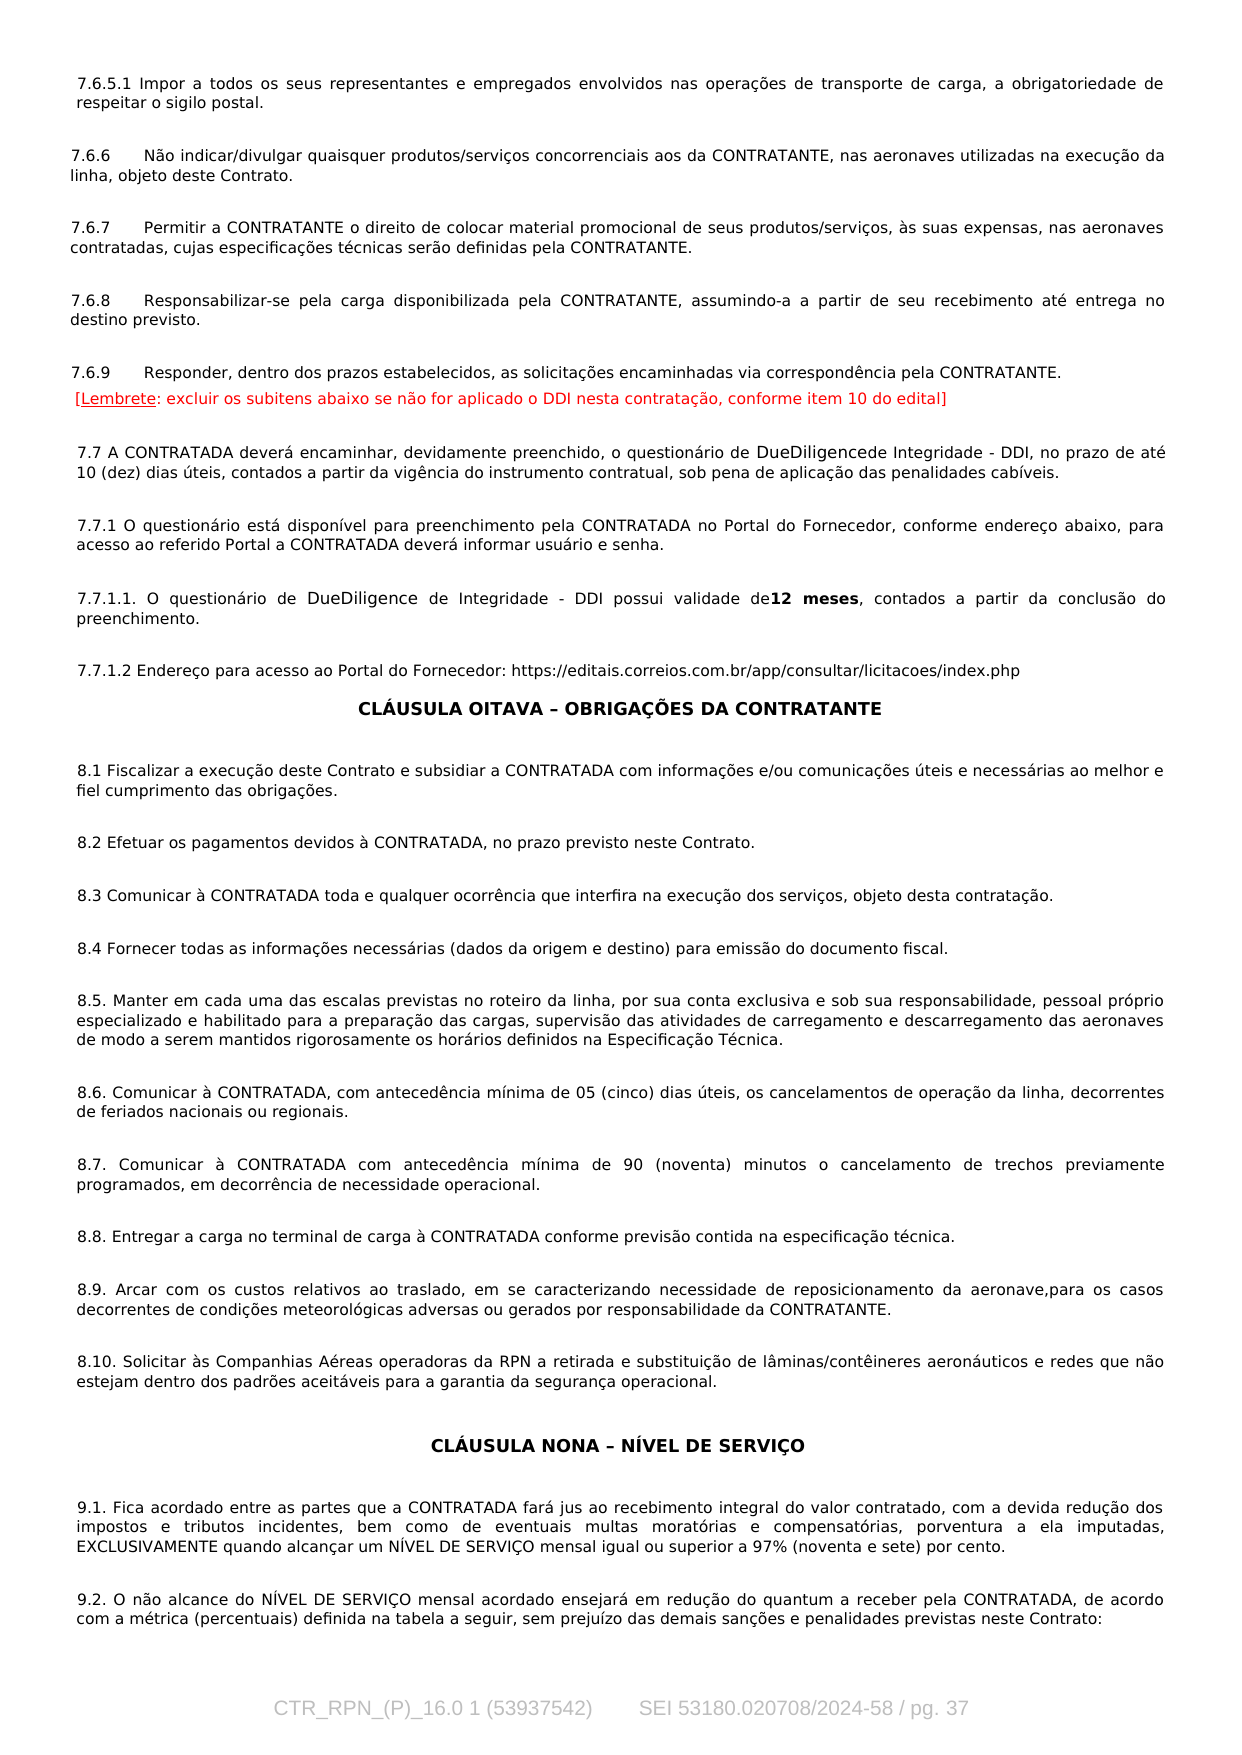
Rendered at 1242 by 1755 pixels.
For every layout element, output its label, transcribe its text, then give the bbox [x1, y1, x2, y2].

list Responsabilizar-se pela carga disponibilizada pela CONTRATANTE, assumindo-a a partir de seu recebimento até entrega no destino previsto. [70, 292, 1166, 329]
list Responder, dentro dos prazos estabelecidos, as solicitações encaminhadas via correspondência pela CONTRATANTE. [70, 364, 1166, 382]
text 8.1 Fiscalizar a execução deste Contrato e subsidiar a CONTRATADA com informações e/ou comunicações úteis e necessárias ao melhor e fiel cumprimento das obrigações. [76, 762, 1166, 800]
text 9.1. Fica acordado entre as partes que a CONTRATADA fará jus ao recebimento integral do valor contratado, com a devida redução dos impostos e tributos incidentes, bem como de eventuais multas moratórias e compensatórias, porventura a ela imputadas, EXCLUSIVAMENTE quando alcançar um NÍVEL DE SERVIÇO mensal igual ou superior a 97% (noventa e sete) por cento. [76, 1499, 1166, 1556]
text 9.2. O não alcance do NÍVEL DE SERVIÇO mensal acordado ensejará em redução do quantum a receber pela CONTRATADA, de acordo com a métrica (percentuais) definida na tabela a seguir, sem prejuízo das demais sanções e penalidades previstas neste Contrato: [76, 1591, 1166, 1628]
list Permitir a CONTRATANTE o direito de colocar material promocional de seus produtos/serviços, às suas expensas, nas aeronaves contratadas, cujas especificações técnicas serão definidas pela CONTRATANTE. [70, 219, 1166, 257]
text 8.10. Solicitar às Companhias Aéreas operadoras da RPN a retirada e substituição de lâminas/contêineres aeronáuticos e redes que não estejam dentro dos padrões aceitáveis para a garantia da segurança operacional. [76, 1353, 1166, 1391]
text 8.5. Manter em cada uma das escalas previstas no roteiro da linha, por sua conta exclusiva e sob sua responsabilidade, pessoal próprio especializado e habilitado para a preparação das cargas, supervisão das atividades de carregamento e descarregamento das aeronaves de modo a serem mantidos rigorosamente os horários definidos na Especificação Técnica. [76, 992, 1166, 1049]
text 8.4 Fornecer todas as informações necessárias (dados da origem e destino) para emissão do documento fiscal. [76, 939, 1166, 958]
text 7.7 A CONTRATADA deverá encaminhar, devidamente preenchido, o questionário de DueDiligencede Integridade - DDI, no prazo de até 10 (dez) dias úteis, contados a partir da vigência do instrumento contratual, sob pena de aplicação das penalidades cabíveis. [76, 443, 1166, 482]
text 8.2 Efetuar os pagamentos devidos à CONTRATADA, no prazo previsto neste Contrato. [76, 834, 1166, 852]
text 8.6. Comunicar à CONTRATADA, com antecedência mínima de 05 (cinco) dias úteis, os cancelamentos de operação da linha, decorrentes de feriados nacionais ou regionais. [76, 1084, 1166, 1122]
text 8.7. Comunicar à CONTRATADA com antecedência mínima de 90 (noventa) minutos o cancelamento de trechos previamente programados, em decorrência de necessidade operacional. [76, 1156, 1166, 1194]
list Não indicar/divulgar quaisquer produtos/serviços concorrenciais aos da CONTRATANTE, nas aeronaves utilizadas na execução da linha, objeto deste Contrato. [70, 147, 1166, 185]
subtitle CLÁUSULA NONA – NÍVEL DE SERVIÇO [70, 1436, 1166, 1457]
text 7.7.1.2 Endereço para acesso ao Portal do Fornecedor: https://editais.correios.com.br/app/consultar/licitacoes/index.php [76, 662, 1166, 681]
text 8.3 Comunicar à CONTRATADA toda e qualquer ocorrência que interfira na execução dos serviços, objeto desta contratação. [76, 887, 1166, 905]
text 7.7.1 O questionário está disponível para preenchimento pela CONTRATADA no Portal do Fornecedor, conforme endereço abaixo, para acesso ao referido Portal a CONTRATADA deverá informar usuário e senha. [76, 517, 1166, 554]
text 8.9. Arcar com os custos relativos ao traslado, em se caracterizando necessidade de reposicionamento da aeronave,para os casos decorrentes de condições meteorológicas adversas ou gerados por responsabilidade da CONTRATANTE. [76, 1281, 1166, 1319]
text 7.6.5.1 Impor a todos os seus representantes e empregados envolvidos nas operações de transporte de carga, a obrigatoriedade de respeitar o sigilo postal. [76, 75, 1166, 113]
text 8.8. Entregar a carga no terminal de carga à CONTRATADA conforme previsão contida na especificação técnica. [76, 1228, 1166, 1247]
text [Lembrete: excluir os subitens abaixo se não for aplicado o DDI nesta contratação, conforme item 10 do edital] [75, 390, 1193, 408]
text 7.7.1.1. O questionário de DueDiligence de Integridade - DDI possui validade de12 meses, contados a partir da conclusão do preenchimento. [76, 589, 1166, 628]
subtitle CLÁUSULA OITAVA – OBRIGAÇÕES DA CONTRATANTE [70, 699, 1170, 719]
